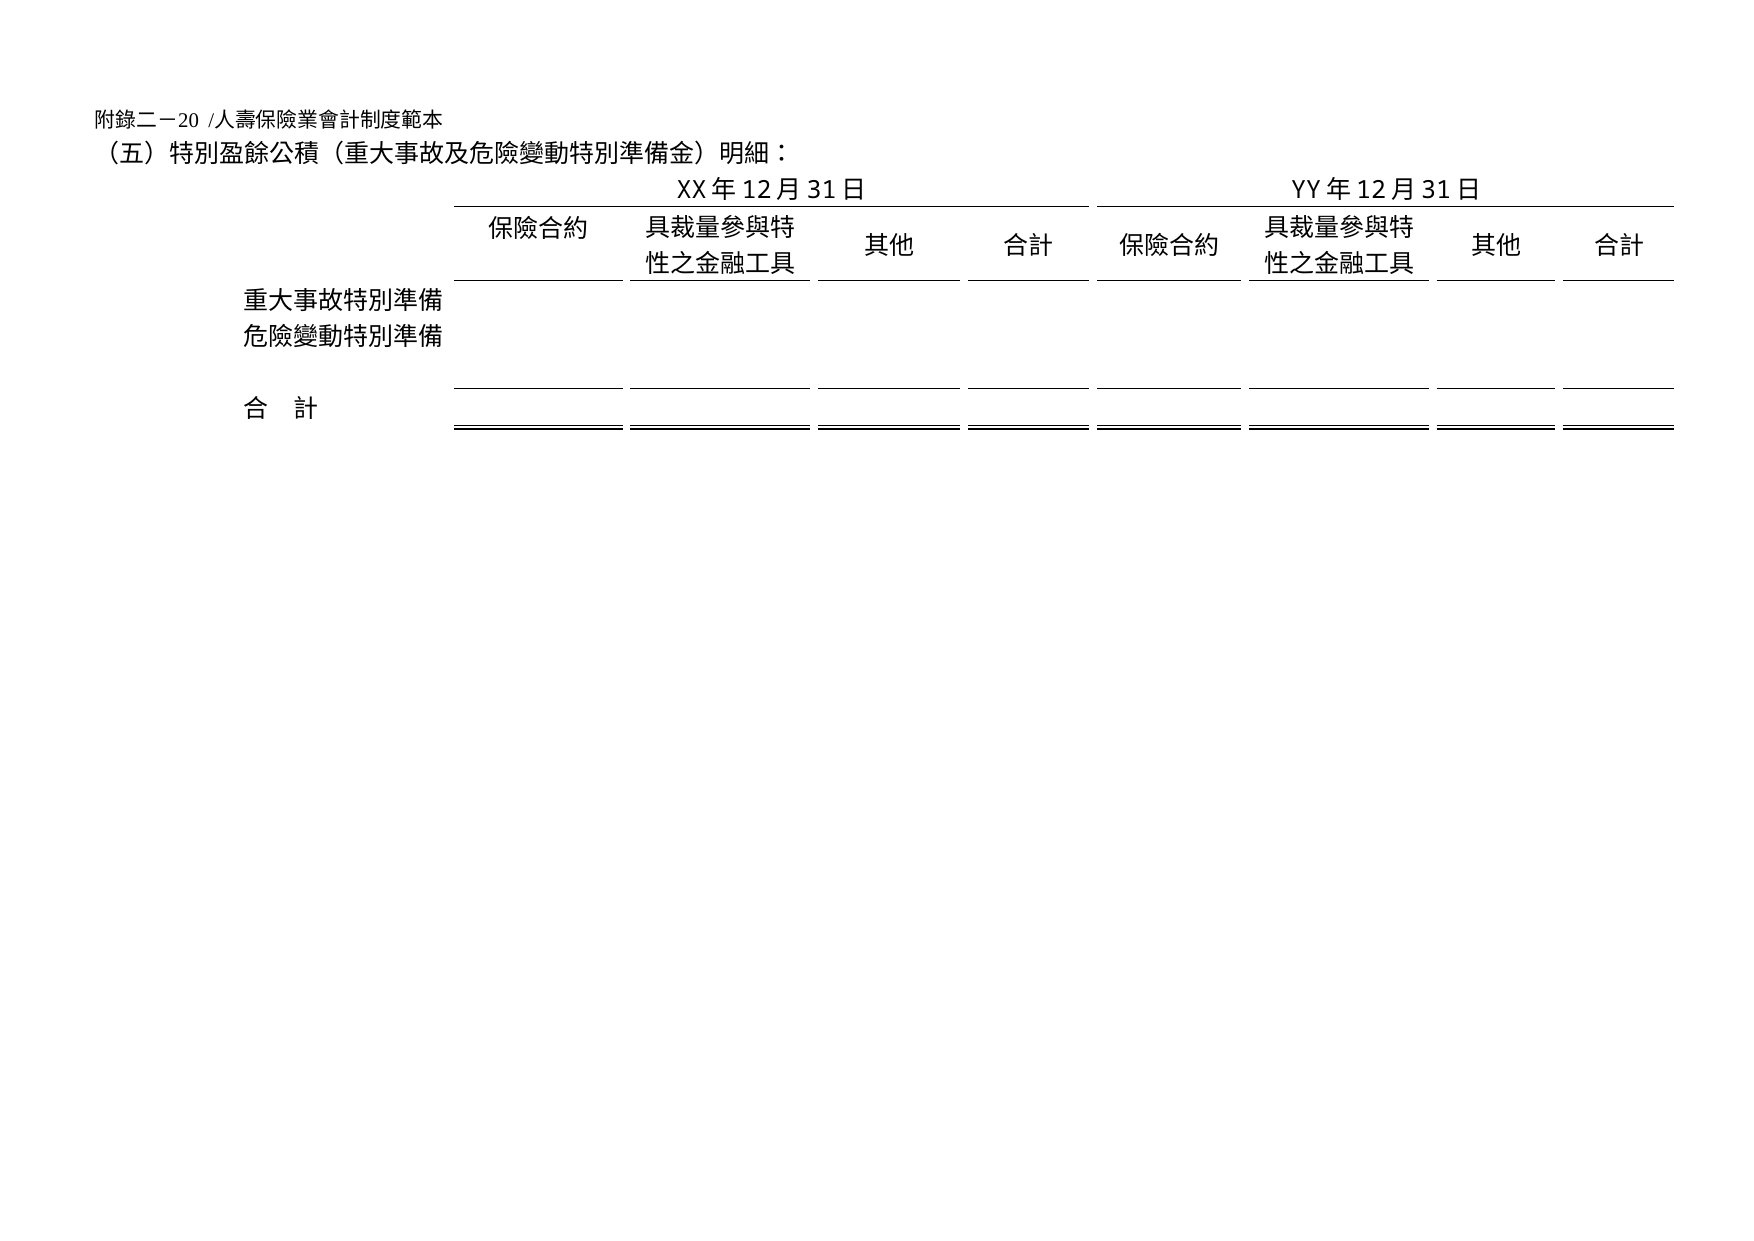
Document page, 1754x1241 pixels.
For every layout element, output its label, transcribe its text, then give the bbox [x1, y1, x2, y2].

table_header [210, 170, 454, 206]
table_cell [1437, 389, 1555, 425]
table_cell [1555, 317, 1563, 353]
table_cell [1437, 281, 1555, 317]
table_cell [1429, 353, 1437, 387]
table_cell [810, 388, 818, 425]
table_cell [630, 281, 810, 317]
table_cell [1241, 280, 1249, 317]
table_cell [623, 388, 630, 425]
table_cell [810, 317, 818, 353]
table_cell 保險合約 [1097, 207, 1241, 279]
table_cell [1097, 353, 1241, 387]
table_cell [1563, 317, 1674, 353]
table_cell [454, 389, 622, 425]
table_cell [1089, 388, 1097, 425]
table_cell [1241, 207, 1249, 279]
table_cell [1089, 353, 1097, 387]
table_cell [1097, 389, 1241, 425]
table_cell [960, 353, 968, 387]
table_cell [968, 389, 1089, 425]
table_cell [1249, 317, 1429, 353]
table_cell [960, 280, 968, 317]
table_cell 其他 [818, 207, 960, 279]
table_cell [454, 317, 622, 353]
table_cell [1563, 389, 1674, 425]
table_cell [1089, 317, 1097, 353]
table_cell [630, 389, 810, 425]
table_cell [1097, 317, 1241, 353]
table_cell [454, 281, 622, 317]
table_cell [968, 353, 1089, 387]
table_cell [623, 353, 630, 387]
table_cell [1249, 353, 1429, 387]
table_cell [960, 207, 968, 279]
text （五）特別盈餘公積（重大事故及危險變動特別準備金）明細： [94, 133, 1659, 170]
table_cell [1437, 317, 1555, 353]
table_cell [630, 317, 810, 353]
table_cell [1241, 353, 1249, 387]
table_cell [1249, 281, 1429, 317]
table_cell [1097, 281, 1241, 317]
table_cell [1555, 353, 1563, 387]
table_cell 合計 [968, 207, 1089, 279]
table_cell [1437, 353, 1555, 387]
table_cell [623, 280, 630, 317]
table_cell [960, 388, 968, 425]
table_cell 危險變動特別準備 [210, 317, 454, 353]
table_cell 合 計 [210, 388, 454, 425]
table_cell [1089, 280, 1097, 317]
table_cell 保險合約 [454, 207, 622, 279]
table_cell [210, 353, 454, 387]
table_cell [1555, 280, 1563, 317]
table_cell [810, 353, 818, 387]
table_cell [1249, 389, 1429, 425]
table_cell [968, 281, 1089, 317]
table_cell [623, 207, 630, 279]
table_cell [1555, 207, 1563, 279]
table_cell [1429, 207, 1437, 279]
table_cell [1241, 388, 1249, 425]
table_cell [623, 317, 630, 353]
table_cell [818, 317, 960, 353]
table_header [1089, 170, 1097, 206]
table_cell [818, 281, 960, 317]
table_cell 重大事故特別準備 [210, 280, 454, 317]
table_cell [1563, 281, 1674, 317]
table_cell 其他 [1437, 207, 1555, 279]
table_cell [810, 280, 818, 317]
table_cell [818, 389, 960, 425]
table_cell [630, 353, 810, 387]
table_cell [818, 353, 960, 387]
table_cell 合計 [1563, 207, 1674, 279]
table_header XX年12月31日 [454, 170, 1089, 206]
table_cell [1429, 317, 1437, 353]
table_header YY年12月31日 [1097, 170, 1674, 206]
table_cell [1429, 388, 1437, 425]
table_cell [1563, 353, 1674, 387]
table_cell 具裁量參與特性之金融工具 [630, 207, 810, 279]
table_cell [960, 317, 968, 353]
table_cell [1241, 317, 1249, 353]
table_cell [968, 317, 1089, 353]
table_cell [1429, 280, 1437, 317]
table_cell [810, 207, 818, 279]
table_cell [1089, 206, 1097, 279]
table_cell [1555, 388, 1563, 425]
table_cell [454, 353, 622, 387]
table_cell 具裁量參與特性之金融工具 [1249, 207, 1429, 279]
table_cell [210, 206, 454, 279]
